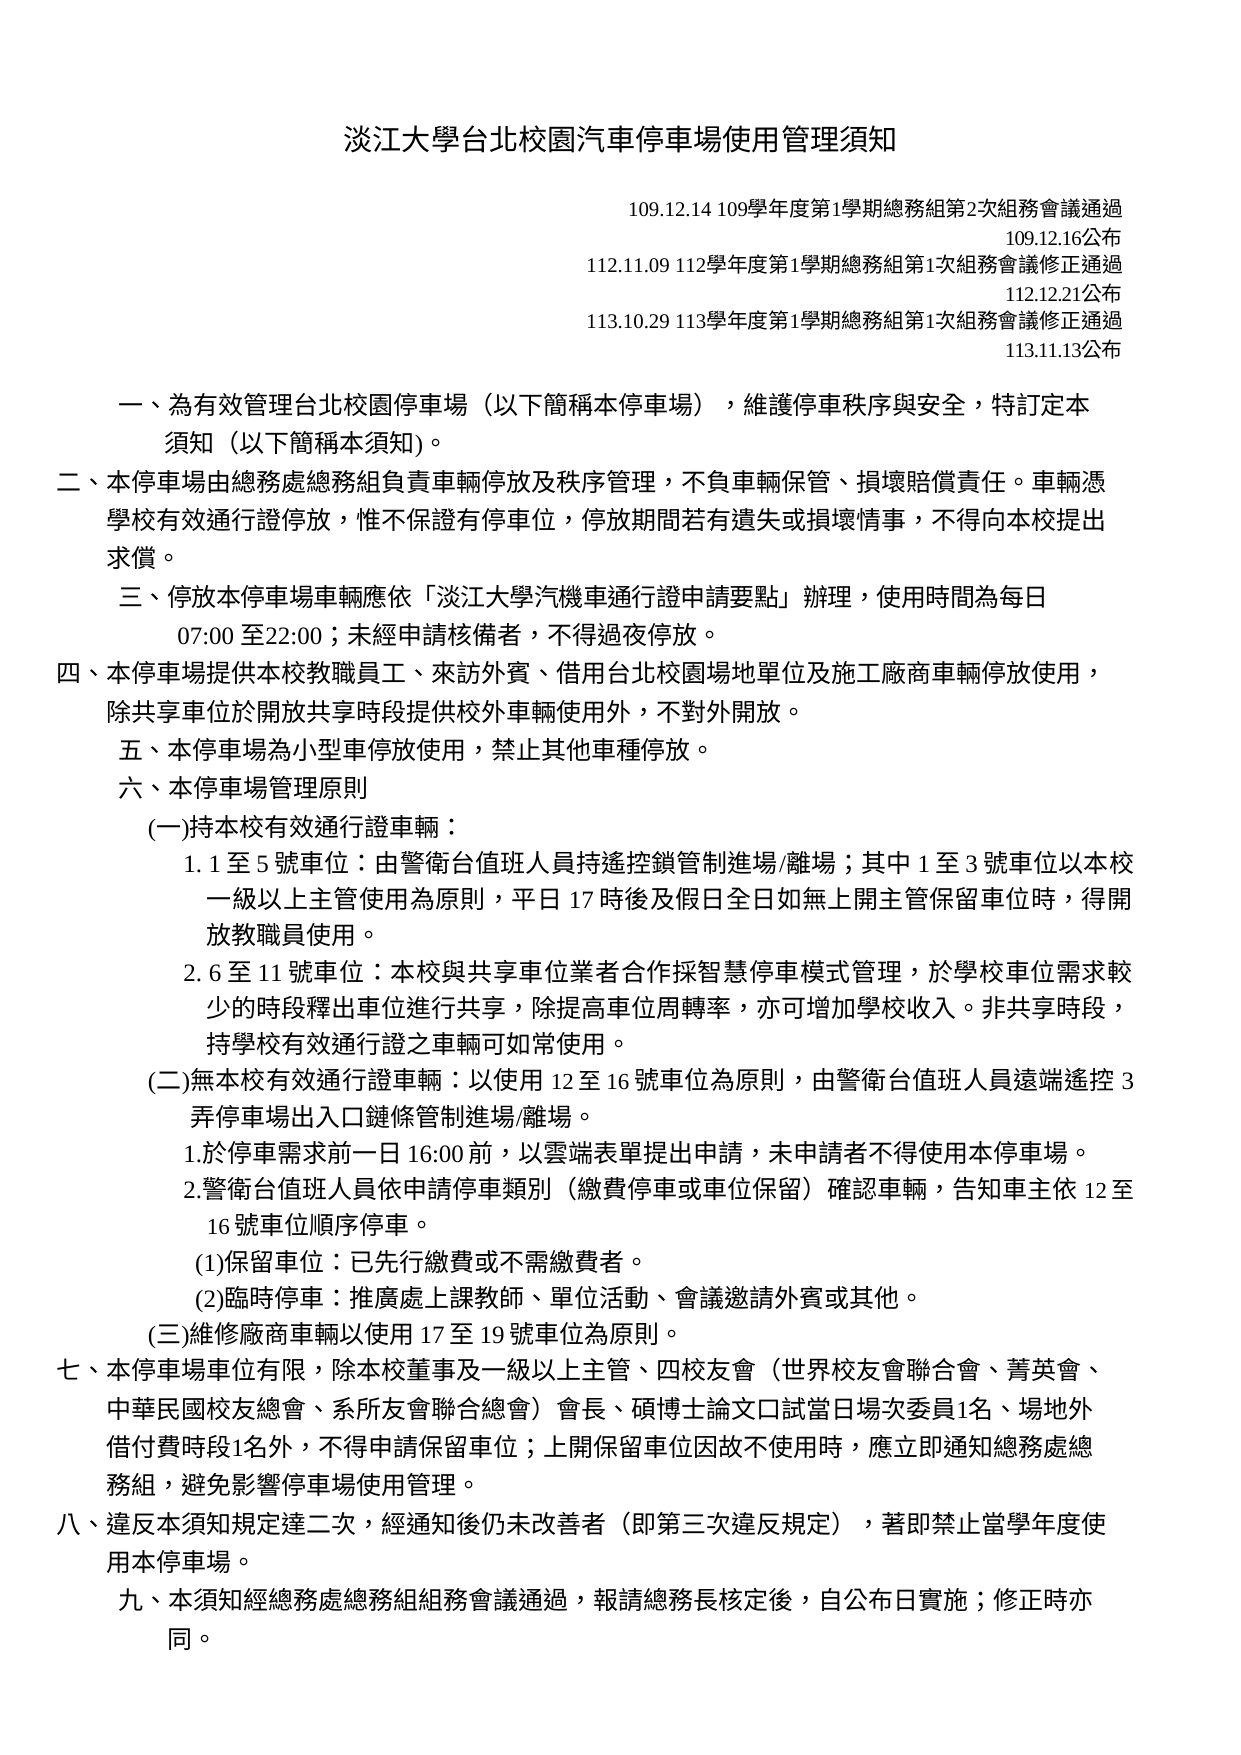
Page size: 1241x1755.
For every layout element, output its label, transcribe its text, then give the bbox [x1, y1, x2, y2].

text 109.12.16公布 [106, 222, 1123, 251]
text 113.11.13公布 [106, 334, 1123, 363]
text 2. 6至11號車位：本校與共享車位業者合作採智慧停車模式管理，於學校車位需求較少的時段釋出車位進行共享，除提高車位周轉率，亦可增加學校收入。非共享時段，持學校有效通行證之車輛可如常使用。 [183, 952, 1134, 1061]
text 109.12.14 109學年度第1學期總務組第2次組務會議通過 [106, 194, 1123, 222]
text 113.10.29 113學年度第1學期總務組第1次組務會議修正通過 [106, 307, 1123, 334]
text 三、停放本停車場車輛應依「淡江大學汽機車通行證申請要點」辦理，使用時間為每日 07:00 至22:00；未經申請核備者，不得過夜停放。 [118, 577, 1112, 652]
text 二、本停車場由總務處總務組負責車輛停放及秩序管理，不負車輛保管、損壞賠償責任。車輛憑學校有效通行證停放，惟不保證有停車位，停放期間若有遺失或損壞情事，不得向本校提出求償。 [56, 462, 1119, 575]
text (1)保留車位：已先行繳費或不需繳費者。 [195, 1242, 1134, 1278]
text (2)臨時停車：推廣處上課教師、單位活動、會議邀請外賓或其他。 [195, 1278, 1134, 1314]
text 一、為有效管理台北校園停車場（以下簡稱本停車場），維護停車秩序與安全，特訂定本須知（以下簡稱本須知)。 [118, 385, 1106, 460]
text (一)持本校有效通行證車輛： [148, 807, 1134, 843]
text 2.警衛台值班人員依申請停車類別（繳費停車或車位保留）確認車輛，告知車主依12至16號車位順序停車。 [183, 1169, 1134, 1242]
text 淡江大學台北校園汽車停車場使用管理須知 [341, 117, 899, 159]
text 1. 1至5號車位：由警衛台值班人員持遙控鎖管制進場/離場；其中1至3號車位以本校一級以上主管使用為原則，平日17時後及假日全日如無上開主管保留車位時，得開放教職員使用。 [183, 843, 1134, 952]
text 1.於停車需求前一日16:00前，以雲端表單提出申請，未申請者不得使用本停車場。 [183, 1133, 1134, 1169]
text 112.12.21公布 [106, 278, 1123, 307]
text 七、本停車場車位有限，除本校董事及一級以上主管、四校友會（世界校友會聯合會、菁英會、中華民國校友總會、系所友會聯合總會）會長、碩博士論文口試當日場次委員1名、場地外借付費時段1名外，不得申請保留車位；上開保留車位因故不使用時，應立即通知總務處總務組，避免影響停車場使用管理。 [56, 1351, 1119, 1502]
text 九、本須知經總務處總務組組務會議通過，報請總務長核定後，自公布日實施；修正時亦同。 [118, 1581, 1094, 1655]
text 八、違反本須知規定達二次，經通知後仍未改善者（即第三次違反規定），著即禁止當學年度使用本停車場。 [56, 1504, 1119, 1579]
text 四、本停車場提供本校教職員工、來訪外賓、借用台北校園場地單位及施工廠商車輛停放使用，除共享車位於開放共享時段提供校外車輛使用外，不對外開放。 [56, 654, 1119, 728]
text (三)維修廠商車輛以使用17至19號車位為原則。 [148, 1314, 1134, 1351]
text 112.11.09 112學年度第1學期總務組第1次組務會議修正通過 [106, 251, 1123, 278]
text 五、本停車場為小型車停放使用，禁止其他車種停放。六、本停車場管理原則 [118, 730, 719, 805]
text (二)無本校有效通行證車輛：以使用12至16號車位為原則，由警衛台值班人員遠端遙控3弄停車場出入口鏈條管制進場/離場。 [148, 1061, 1134, 1133]
